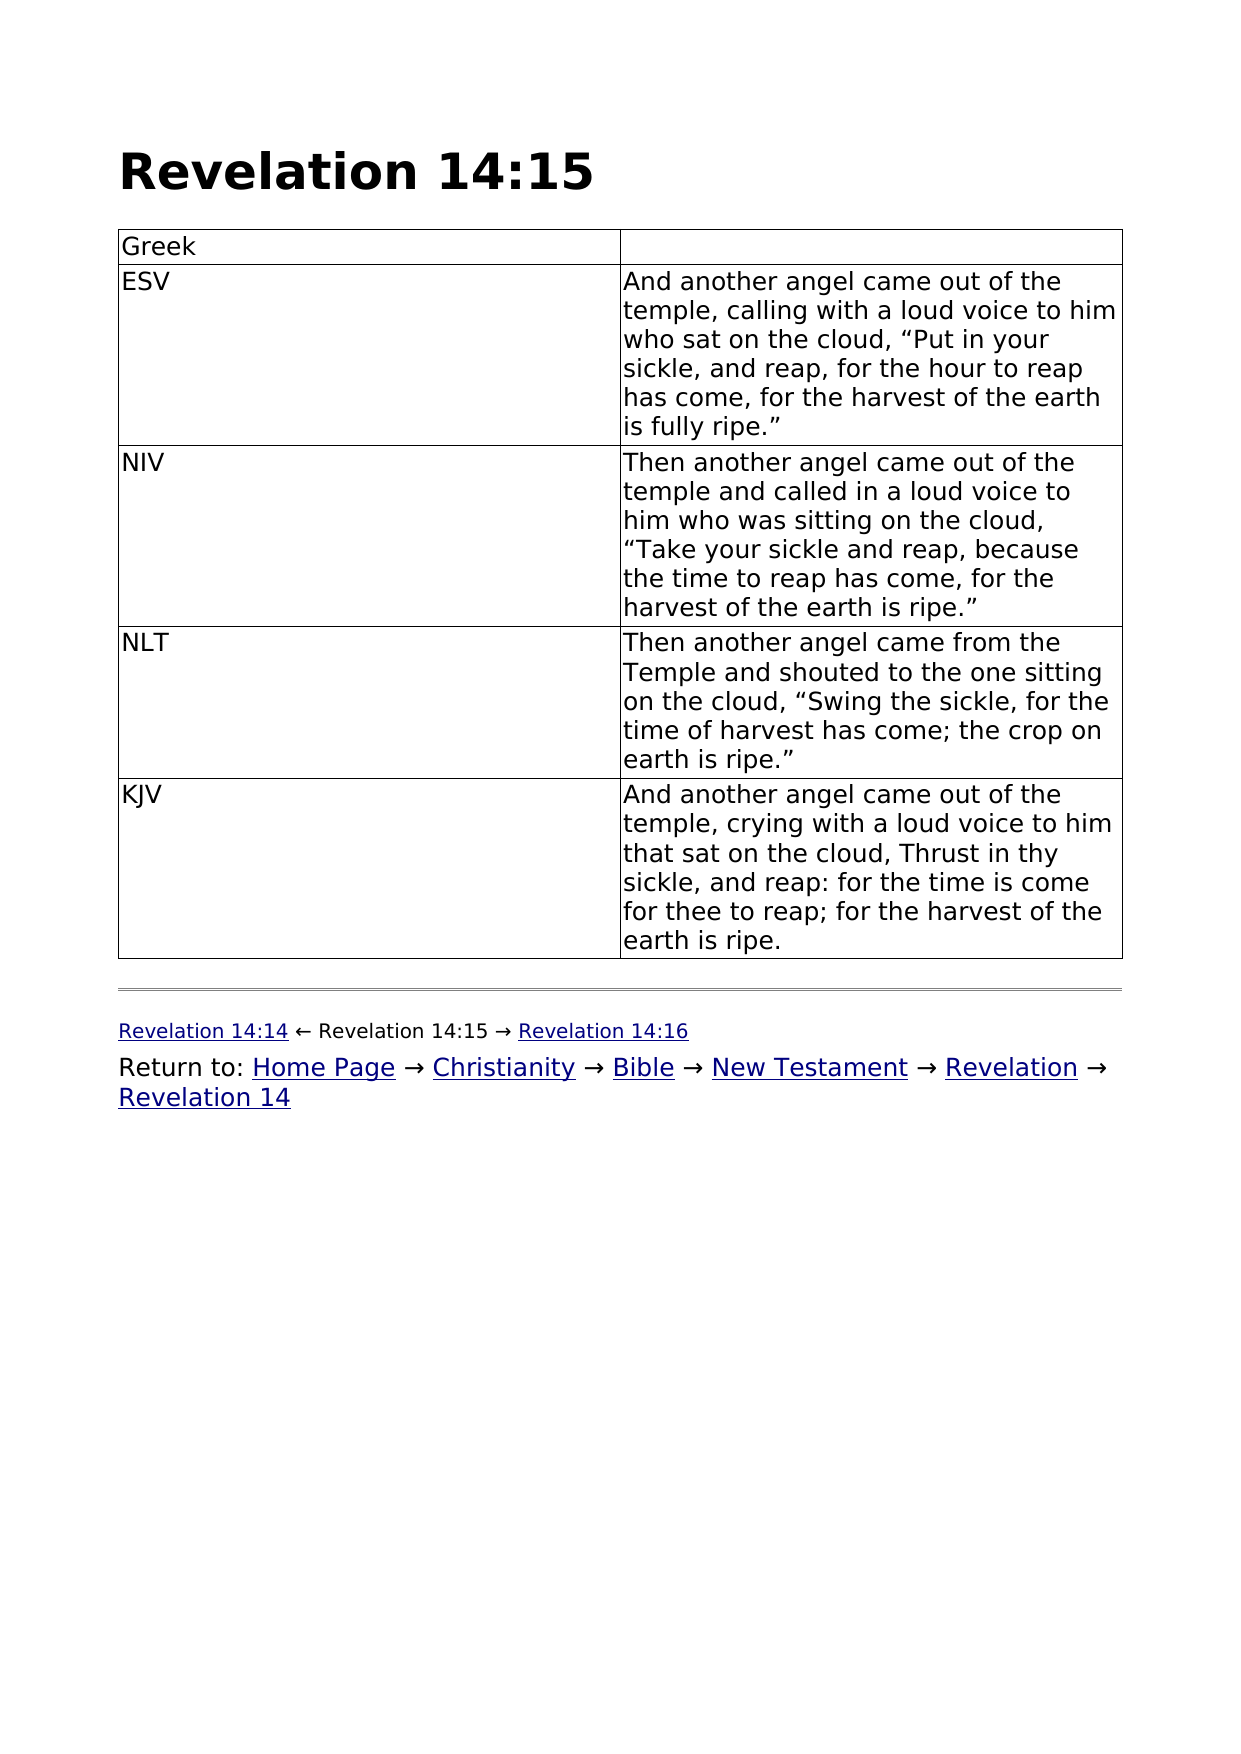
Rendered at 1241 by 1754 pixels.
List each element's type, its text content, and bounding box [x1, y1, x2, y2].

table_cell Then another angel came out of the temple and called in a loud voice to him who was sitting on the cloud, “Take your sickle and reap, because the time to reap has come, for the harvest of the earth is ripe.” [621, 446, 1122, 626]
table_header Greek [119, 230, 620, 264]
text Revelation 14:14 ← Revelation 14:15 → Revelation 14:16 [118, 1019, 1122, 1054]
table_cell ESV [119, 265, 620, 445]
table_cell NIV [119, 446, 620, 626]
table_cell And another angel came out of the temple, calling with a loud voice to him who sat on the cloud, “Put in your sickle, and reap, for the hour to reap has come, for the harvest of the earth is fully ripe.” [621, 265, 1122, 445]
text Return to: Home Page → Christianity → Bible → New Testament → Revelation → Revelation 14 [118, 1054, 1122, 1112]
table_cell Then another angel came from the Temple and shouted to the one sitting on the cloud, “Swing the sickle, for the time of harvest has come; the crop on earth is ripe.” [621, 627, 1122, 777]
table_cell NLT [119, 627, 620, 777]
subtitle Revelation 14:15 [118, 143, 1122, 201]
table_cell And another angel came out of the temple, crying with a loud voice to him that sat on the cloud, Thrust in thy sickle, and reap: for the time is come for thee to reap; for the harvest of the earth is ripe. [621, 779, 1122, 958]
table_cell KJV [119, 779, 620, 958]
table_header [621, 230, 1122, 264]
